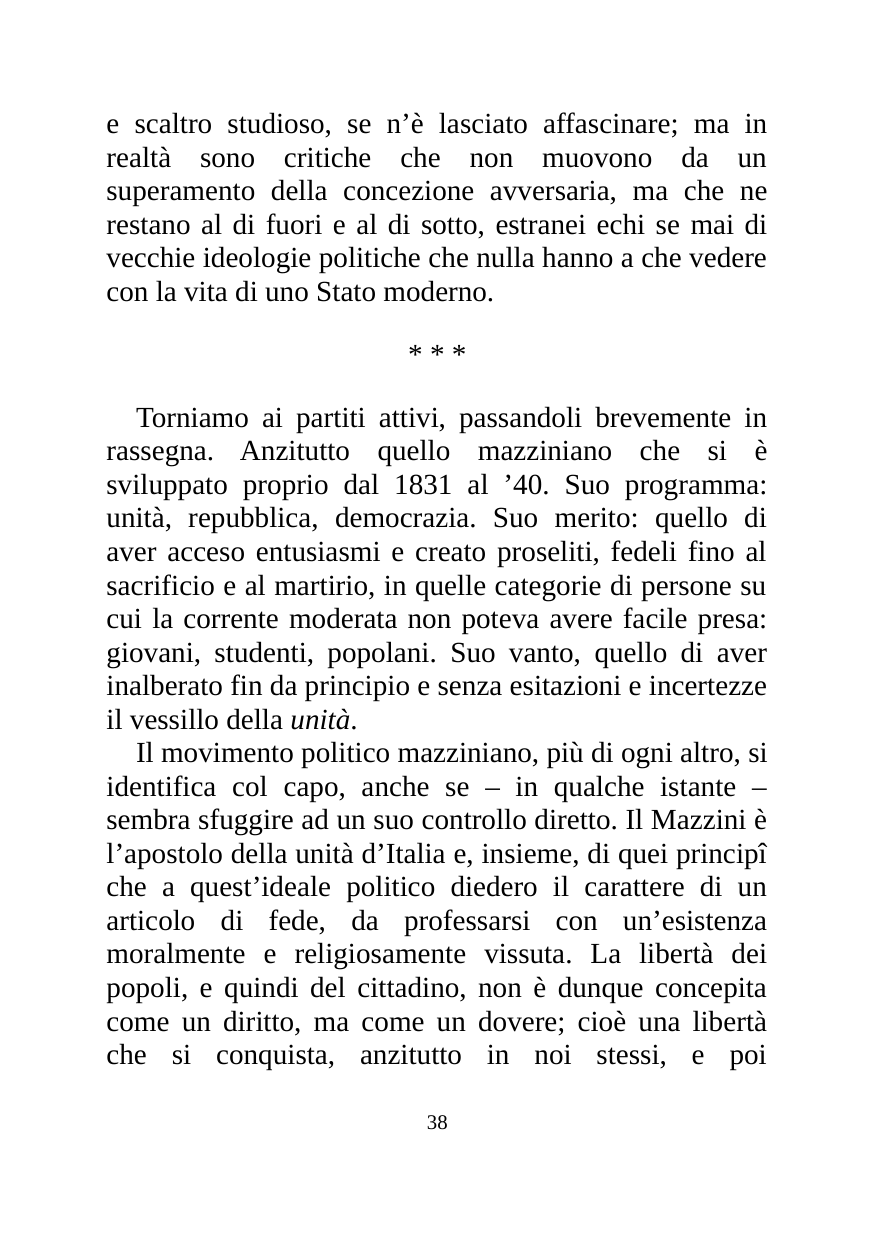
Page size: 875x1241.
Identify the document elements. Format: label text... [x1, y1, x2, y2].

text Torniamo ai partiti attivi, passandoli brevemente in rassegna. Anzitutto quello mazziniano che si è sviluppato proprio dal 1831 al ’40. Suo programma: unità, repubblica, democrazia. Suo merito: quello di aver acceso entusiasmi e creato proseliti, fedeli fino al sacrificio e al martirio, in quelle categorie di persone su cui la corrente moderata non poteva avere facile presa: giovani, studenti, popolani. Suo vanto, quello di aver inalberato fin da principio e senza esitazioni e incertezze il vessillo della unità. [106, 400, 768, 735]
text e scaltro studioso, se n’è lasciato affascinare; ma in realtà sono critiche che non muovono da un superamento della concezione avversaria, ma che ne restano al di fuori e al di sotto, estranei echi se mai di vecchie ideologie politiche che nulla hanno a che vedere con la vita di uno Stato moderno. [106, 106, 768, 307]
text * * * [106, 337, 768, 371]
text Il movimento politico mazziniano, più di ogni altro, si identifica col capo, anche se – in qualche istante – sembra sfuggire ad un suo controllo diretto. Il Mazzini è l’apostolo della unità d’Italia e, insieme, di quei principî che a quest’ideale politico diedero il carattere di un articolo di fede, da professarsi con un’esistenza moralmente e religiosamente vissuta. La libertà dei popoli, e quindi del cittadino, non è dunque concepita come un diritto, ma come un dovere; cioè una libertà che si conquista, anzitutto in noi stessi, e poi [106, 735, 768, 1071]
